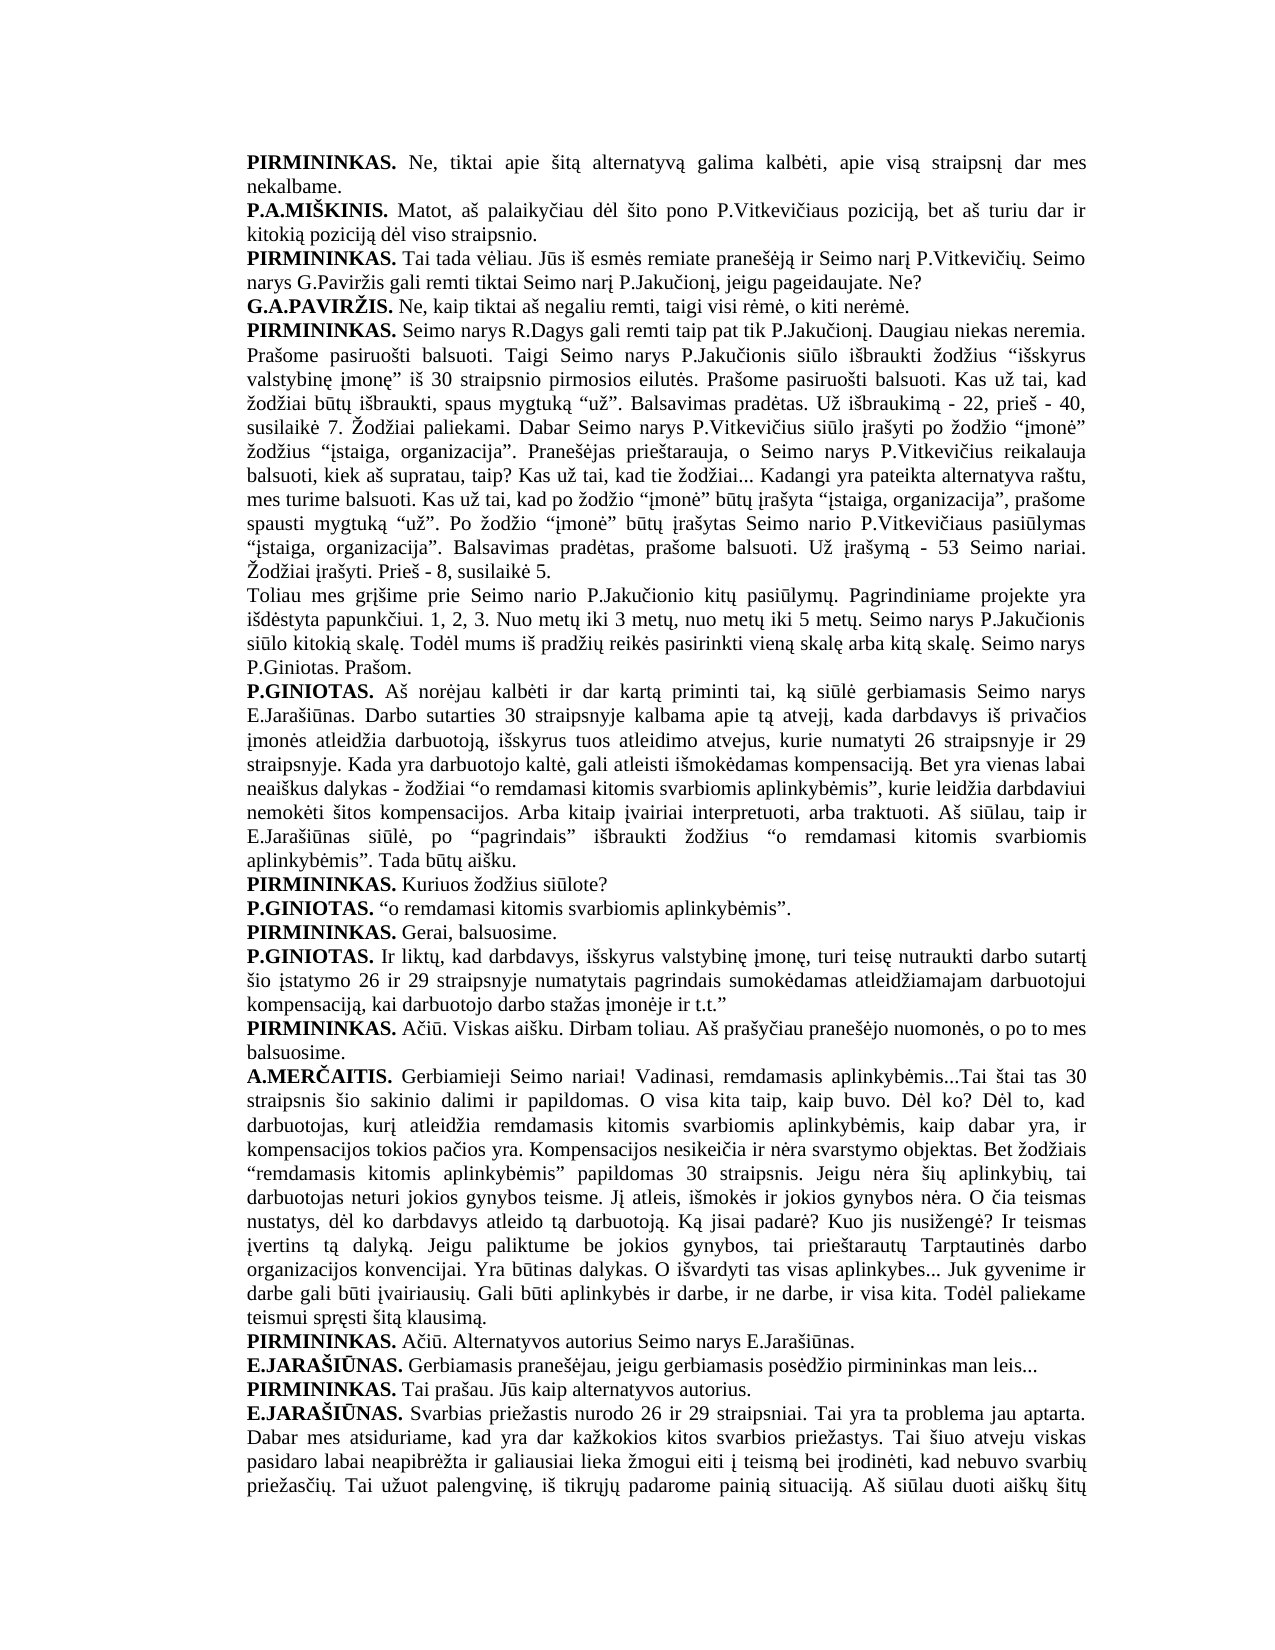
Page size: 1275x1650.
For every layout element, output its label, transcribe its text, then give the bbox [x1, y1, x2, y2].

text PIRMININKAS. Ne, tiktai apie šitą alternatyvą galima kalbėti, apie visą straipsnį dar mes nekalbame. [247, 150, 1087, 198]
text A.MERČAITIS. Gerbiamieji Seimo nariai! Vadinasi, remdamasis aplinkybėmis...Tai štai tas 30 straipsnis šio sakinio dalimi ir papildomas. O visa kita taip, kaip buvo. Dėl ko? Dėl to, kad darbuotojas, kurį atleidžia remdamasis kitomis svarbiomis aplinkybėmis, kaip dabar yra, ir kompensacijos tokios pačios yra. Kompensacijos nesikeičia ir nėra svarstymo objektas. Bet žodžiais “remdamasis kitomis aplinkybėmis” papildomas 30 straipsnis. Jeigu nėra šių aplinkybių, tai darbuotojas neturi jokios gynybos teisme. Jį atleis, išmokės ir jokios gynybos nėra. O čia teismas nustatys, dėl ko darbdavys atleido tą darbuotoją. Ką jisai padarė? Kuo jis nusižengė? Ir teismas įvertins tą dalyką. Jeigu paliktume be jokios gynybos, tai prieštarautų Tarptautinės darbo organizacijos konvencijai. Yra būtinas dalykas. O išvardyti tas visas aplinkybes... Juk gyvenime ir darbe gali būti įvairiausių. Gali būti aplinkybės ir darbe, ir ne darbe, ir visa kita. Todėl paliekame teismui spręsti šitą klausimą. [247, 1064, 1087, 1329]
text P.GINIOTAS. Ir liktų, kad darbdavys, išskyrus valstybinę įmonę, turi teisę nutraukti darbo sutartį šio įstatymo 26 ir 29 straipsnyje numatytais pagrindais sumokėdamas atleidžiamajam darbuotojui kompensaciją, kai darbuotojo darbo stažas įmonėje ir t.t.” [247, 944, 1087, 1016]
text Toliau mes grįšime prie Seimo nario P.Jakučionio kitų pasiūlymų. Pagrindiniame projekte yra išdėstyta papunkčiui. 1, 2, 3. Nuo metų iki 3 metų, nuo metų iki 5 metų. Seimo narys P.Jakučionis siūlo kitokią skalę. Todėl mums iš pradžių reikės pasirinkti vieną skalę arba kitą skalę. Seimo narys P.Giniotas. Prašom. [247, 583, 1087, 679]
text PIRMININKAS. Ačiū. Viskas aišku. Dirbam toliau. Aš prašyčiau pranešėjo nuomonės, o po to mes balsuosime. [247, 1016, 1087, 1064]
text E.JARAŠIŪNAS. Svarbias priežastis nurodo 26 ir 29 straipsniai. Tai yra ta problema jau aptarta. Dabar mes atsiduriame, kad yra dar kažkokios kitos svarbios priežastys. Tai šiuo atveju viskas pasidaro labai neapibrėžta ir galiausiai lieka žmogui eiti į teismą bei įrodinėti, kad nebuvo svarbių priežasčių. Tai užuot palengvinę, iš tikrųjų padarome painią situaciją. Aš siūlau duoti aiškų šitų [247, 1401, 1087, 1497]
text E.JARAŠIŪNAS. Gerbiamasis pranešėjau, jeigu gerbiamasis posėdžio pirmininkas man leis... [247, 1353, 1087, 1377]
text PIRMININKAS. Kuriuos žodžius siūlote? [247, 872, 1087, 896]
text PIRMININKAS. Tai prašau. Jūs kaip alternatyvos autorius. [247, 1377, 1087, 1401]
text PIRMININKAS. Gerai, balsuosime. [247, 920, 1087, 944]
text PIRMININKAS. Ačiū. Alternatyvos autorius Seimo narys E.Jarašiūnas. [247, 1329, 1087, 1353]
text PIRMININKAS. Seimo narys R.Dagys gali remti taip pat tik P.Jakučionį. Daugiau niekas neremia. Prašome pasiruošti balsuoti. Taigi Seimo narys P.Jakučionis siūlo išbraukti žodžius “išskyrus valstybinę įmonę” iš 30 straipsnio pirmosios eilutės. Prašome pasiruošti balsuoti. Kas už tai, kad žodžiai būtų išbraukti, spaus mygtuką “už”. Balsavimas pradėtas. Už išbraukimą - 22, prieš - 40, susilaikė 7. Žodžiai paliekami. Dabar Seimo narys P.Vitkevičius siūlo įrašyti po žodžio “įmonė” žodžius “įstaiga, organizacija”. Pranešėjas prieštarauja, o Seimo narys P.Vitkevičius reikalauja balsuoti, kiek aš supratau, taip? Kas už tai, kad tie žodžiai... Kadangi yra pateikta alternatyva raštu, mes turime balsuoti. Kas už tai, kad po žodžio “įmonė” būtų įrašyta “įstaiga, organizacija”, prašome spausti mygtuką “už”. Po žodžio “įmonė” būtų įrašytas Seimo nario P.Vitkevičiaus pasiūlymas “įstaiga, organizacija”. Balsavimas pradėtas, prašome balsuoti. Už įrašymą - 53 Seimo nariai. Žodžiai įrašyti. Prieš - 8, susilaikė 5. [247, 318, 1087, 583]
text P.A.MIŠKINIS. Matot, aš palaikyčiau dėl šito pono P.Vitkevičiaus poziciją, bet aš turiu dar ir kitokią poziciją dėl viso straipsnio. [247, 198, 1087, 246]
text G.A.PAVIRŽIS. Ne, kaip tiktai aš negaliu remti, taigi visi rėmė, o kiti nerėmė. [247, 294, 1087, 318]
text PIRMININKAS. Tai tada vėliau. Jūs iš esmės remiate pranešėją ir Seimo narį P.Vitkevičių. Seimo narys G.Paviržis gali remti tiktai Seimo narį P.Jakučionį, jeigu pageidaujate. Ne? [247, 246, 1087, 294]
text P.GINIOTAS. Aš norėjau kalbėti ir dar kartą priminti tai, ką siūlė gerbiamasis Seimo narys E.Jarašiūnas. Darbo sutarties 30 straipsnyje kalbama apie tą atvejį, kada darbdavys iš privačios įmonės atleidžia darbuotoją, išskyrus tuos atleidimo atvejus, kurie numatyti 26 straipsnyje ir 29 straipsnyje. Kada yra darbuotojo kaltė, gali atleisti išmokėdamas kompensaciją. Bet yra vienas labai neaiškus dalykas - žodžiai “o remdamasi kitomis svarbiomis aplinkybėmis”, kurie leidžia darbdaviui nemokėti šitos kompensacijos. Arba kitaip įvairiai interpretuoti, arba traktuoti. Aš siūlau, taip ir E.Jarašiūnas siūlė, po “pagrindais” išbraukti žodžius “o remdamasi kitomis svarbiomis aplinkybėmis”. Tada būtų aišku. [247, 679, 1087, 872]
text P.GINIOTAS. “o remdamasi kitomis svarbiomis aplinkybėmis”. [247, 896, 1087, 920]
